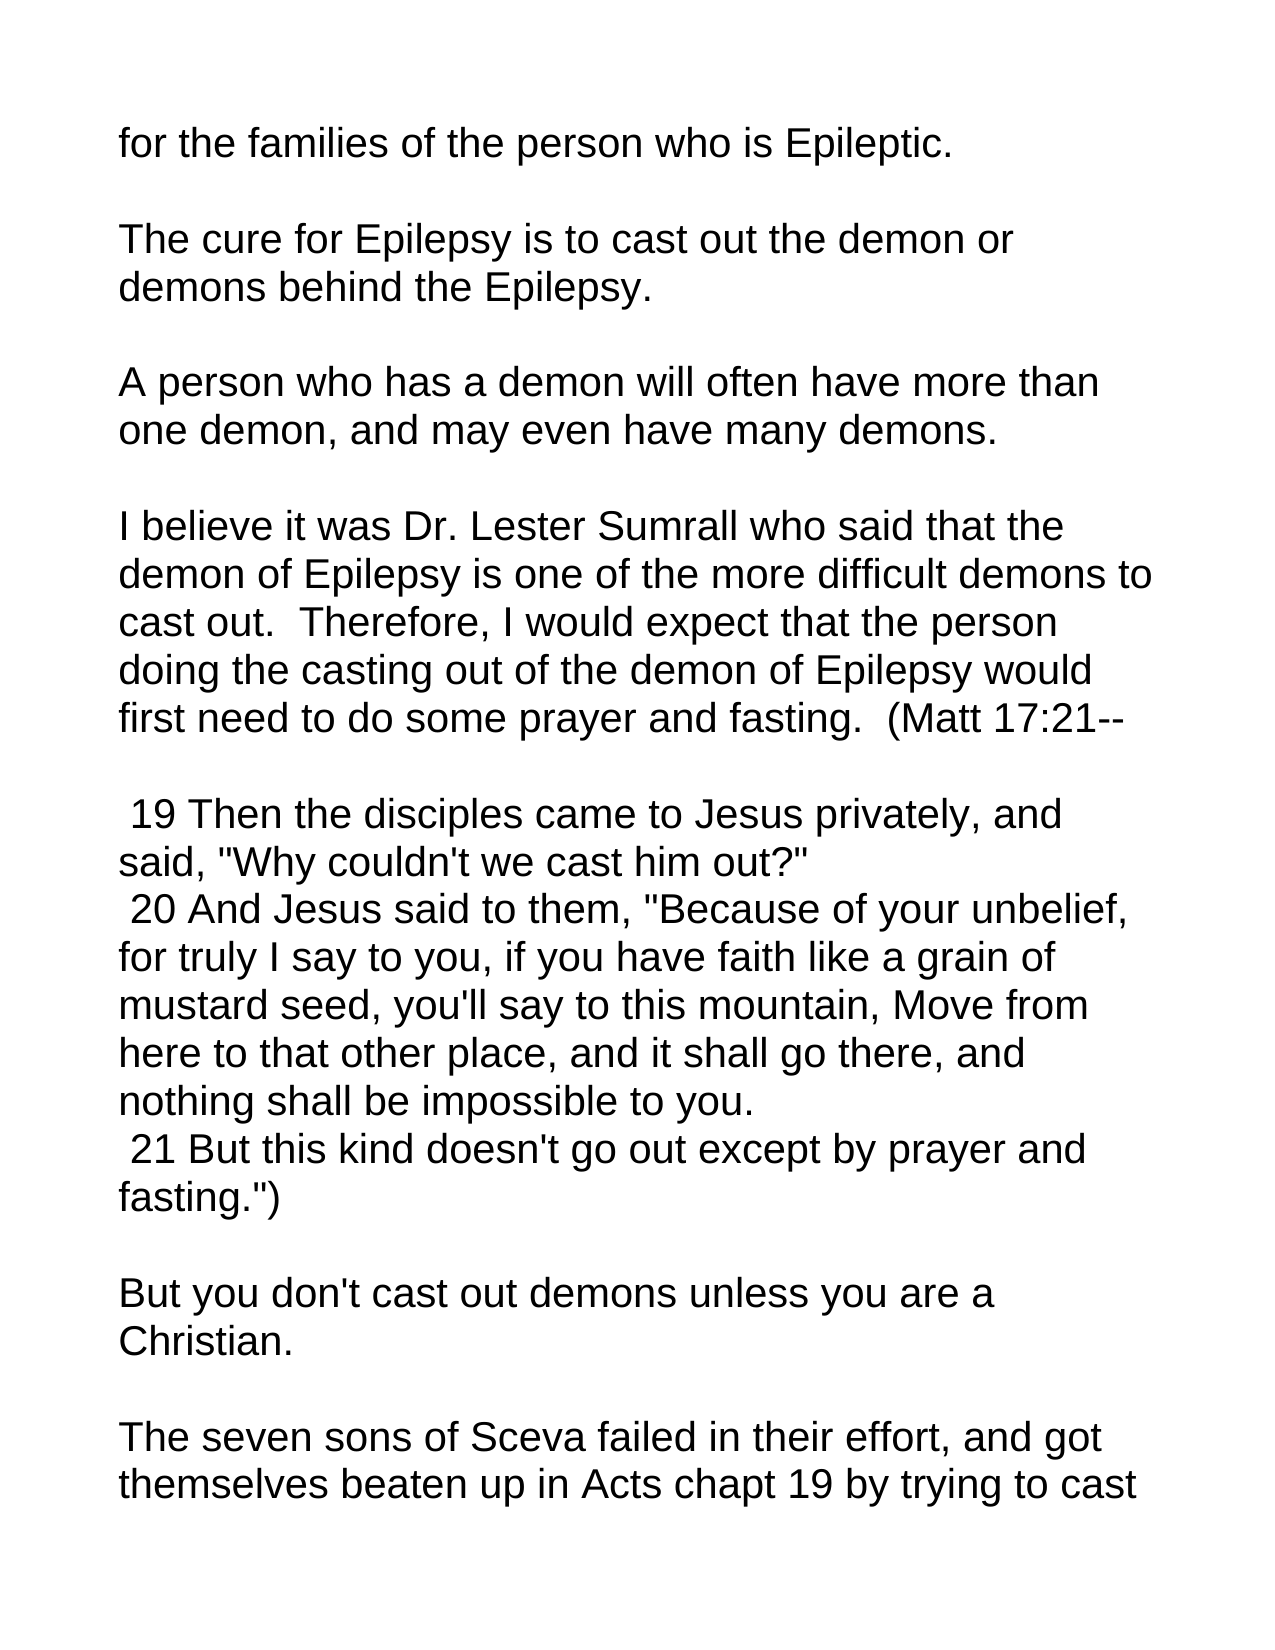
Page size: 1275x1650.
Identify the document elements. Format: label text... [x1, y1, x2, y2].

text 21 But this kind doesn't go out except by prayer and fasting.") [118, 1124, 1157, 1220]
text for the families of the person who is Epileptic. [118, 118, 1157, 166]
text I believe it was Dr. Lester Sumrall who said that the demon of Epilepsy is one of the more difficult demons to cast out. Therefore, I would expect that the person doing the casting out of the demon of Epilepsy would first need to do some prayer and fasting. (Matt 17:21-- [118, 501, 1157, 741]
text 19 Then the disciples came to Jesus privately, and said, "Why couldn't we cast him out?" [118, 789, 1157, 885]
text But you don't cast out demons unless you are a Christian. [118, 1268, 1157, 1364]
text A person who has a demon will often have more than one demon, and may even have many demons. [118, 358, 1157, 453]
text 20 And Jesus said to them, "Because of your unbelief, for truly I say to you, if you have faith like a grain of mustard seed, you'll say to this mountain, Move from here to that other place, and it shall go there, and nothing shall be impossible to you. [118, 885, 1157, 1124]
text The seven sons of Sceva failed in their effort, and got themselves beaten up in Acts chapt 19 by trying to cast [118, 1412, 1157, 1508]
text The cure for Epilepsy is to cast out the demon or demons behind the Epilepsy. [118, 214, 1157, 310]
